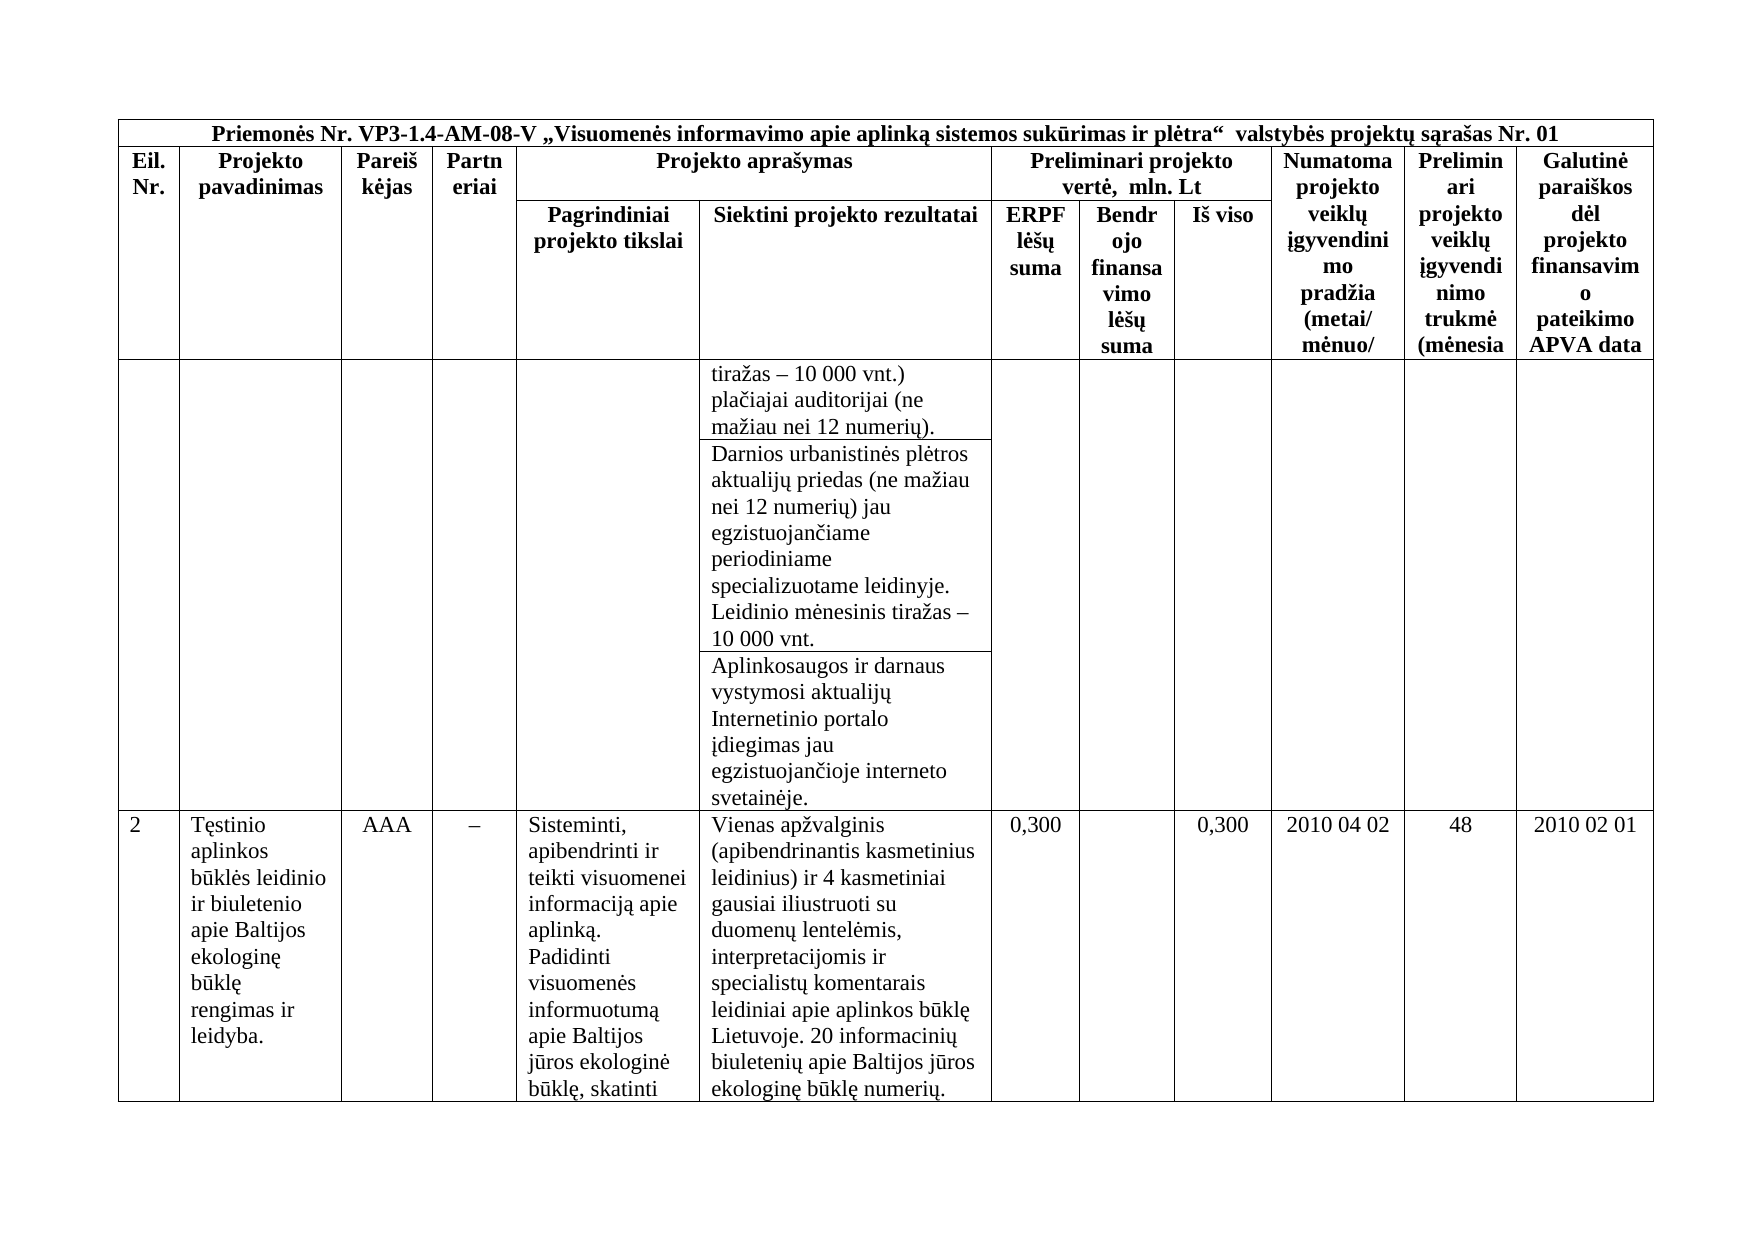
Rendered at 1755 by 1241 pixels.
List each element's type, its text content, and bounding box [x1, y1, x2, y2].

table_cell [180, 360, 341, 810]
table_cell Projekto aprašymas [517, 147, 991, 200]
table_cell [119, 360, 179, 810]
table_cell [433, 360, 516, 810]
table_cell [1080, 811, 1174, 1101]
table_cell 0,300 [1175, 811, 1271, 1101]
table_cell 2009 02 15 [1272, 360, 1404, 810]
table_cell [342, 360, 432, 810]
table_cell Siektini projekto rezultatai [700, 201, 991, 359]
table_cell Darnios urbanistinės plėtros aktualijų priedas (ne mažiau nei 12 numerių) jau egzistuojančiame periodiniame specializuotame leidinyje. Leidinio mėnesinis tiražas – 10 000 vnt. [700, 440, 991, 651]
table_cell [992, 360, 1079, 810]
table_cell 2010 02 01 [1517, 811, 1653, 1101]
table_cell Galutinė paraiškos dėl projekto finansavimo pateikimo APVA data (metai/ mėnuo/ diena) [1517, 147, 1653, 359]
table_cell Bendrojo finansavimo lėšų suma [1080, 201, 1174, 359]
table_cell Vienas apžvalginis (apibendrinantis kasmetinius leidinius) ir 4 kasmetiniai gausiai iliustruoti su duomenų lentelėmis, interpretacijomis ir specialistų komentarais leidiniai apie aplinkos būklę Lietuvoje. 20 informacinių biuletenių apie Baltijos jūros ekologinę būklę numerių. [700, 811, 991, 1101]
table_cell Tęstinio aplinkos būklės leidinio ir biuletenio apie Baltijos ekologinę būklę rengimas ir leidyba. [180, 811, 341, 1101]
table_cell AAA [342, 811, 432, 1101]
table_cell 48 [1405, 360, 1516, 810]
table_cell Preliminari projekto veiklų įgyvendinimo trukmė (mėnesiais) [1405, 147, 1516, 359]
table_cell 0,300 [992, 811, 1079, 1101]
table_cell Pareiškėjas [342, 147, 432, 359]
table_header Priemonės Nr. VP3-1.4-AM-08-V „Visuomenės informavimo apie aplinką sistemos sukūrimas ir plėtra“ valstybės projektų sąrašas Nr. 01 [119, 120, 1653, 146]
table_cell Aplinkosaugos ir darnaus vystymosi aktualijų Internetinio portalo įdiegimas jau egzistuojančioje interneto svetainėje. [700, 652, 991, 810]
table_cell [517, 360, 699, 810]
table_cell Projekto pavadinimas [180, 147, 341, 359]
table_cell [1080, 360, 1174, 810]
table_cell Iš viso [1175, 201, 1271, 359]
table_cell 48 [1405, 811, 1516, 1101]
table_cell tiražas – 10 000 vnt.) plačiajai auditorijai (ne mažiau nei 12 numerių). [700, 360, 991, 439]
table_cell 2009 12 01 [1517, 360, 1653, 810]
table_cell Preliminari projekto vertė, mln. Lt [992, 147, 1271, 200]
table_cell – [433, 811, 516, 1101]
table_cell Eil. Nr. [119, 147, 179, 359]
table_cell 2 [119, 811, 179, 1101]
table_cell ERPF lėšų suma [992, 201, 1079, 359]
table_cell Partneriai [433, 147, 516, 359]
table_cell 2010 04 02 [1272, 811, 1404, 1101]
table_cell Sisteminti, apibendrinti ir teikti visuomenei informaciją apie aplinką. Padidinti visuomenės informuotumą apie Baltijos jūros ekologinė būklę, skatinti [517, 811, 699, 1101]
table_cell Pagrindiniai projekto tikslai [517, 201, 699, 359]
table_cell [1175, 360, 1271, 810]
table_cell Numatoma projekto veiklų įgyvendinimo pradžia (metai/ mėnuo/ diena) [1272, 147, 1404, 359]
